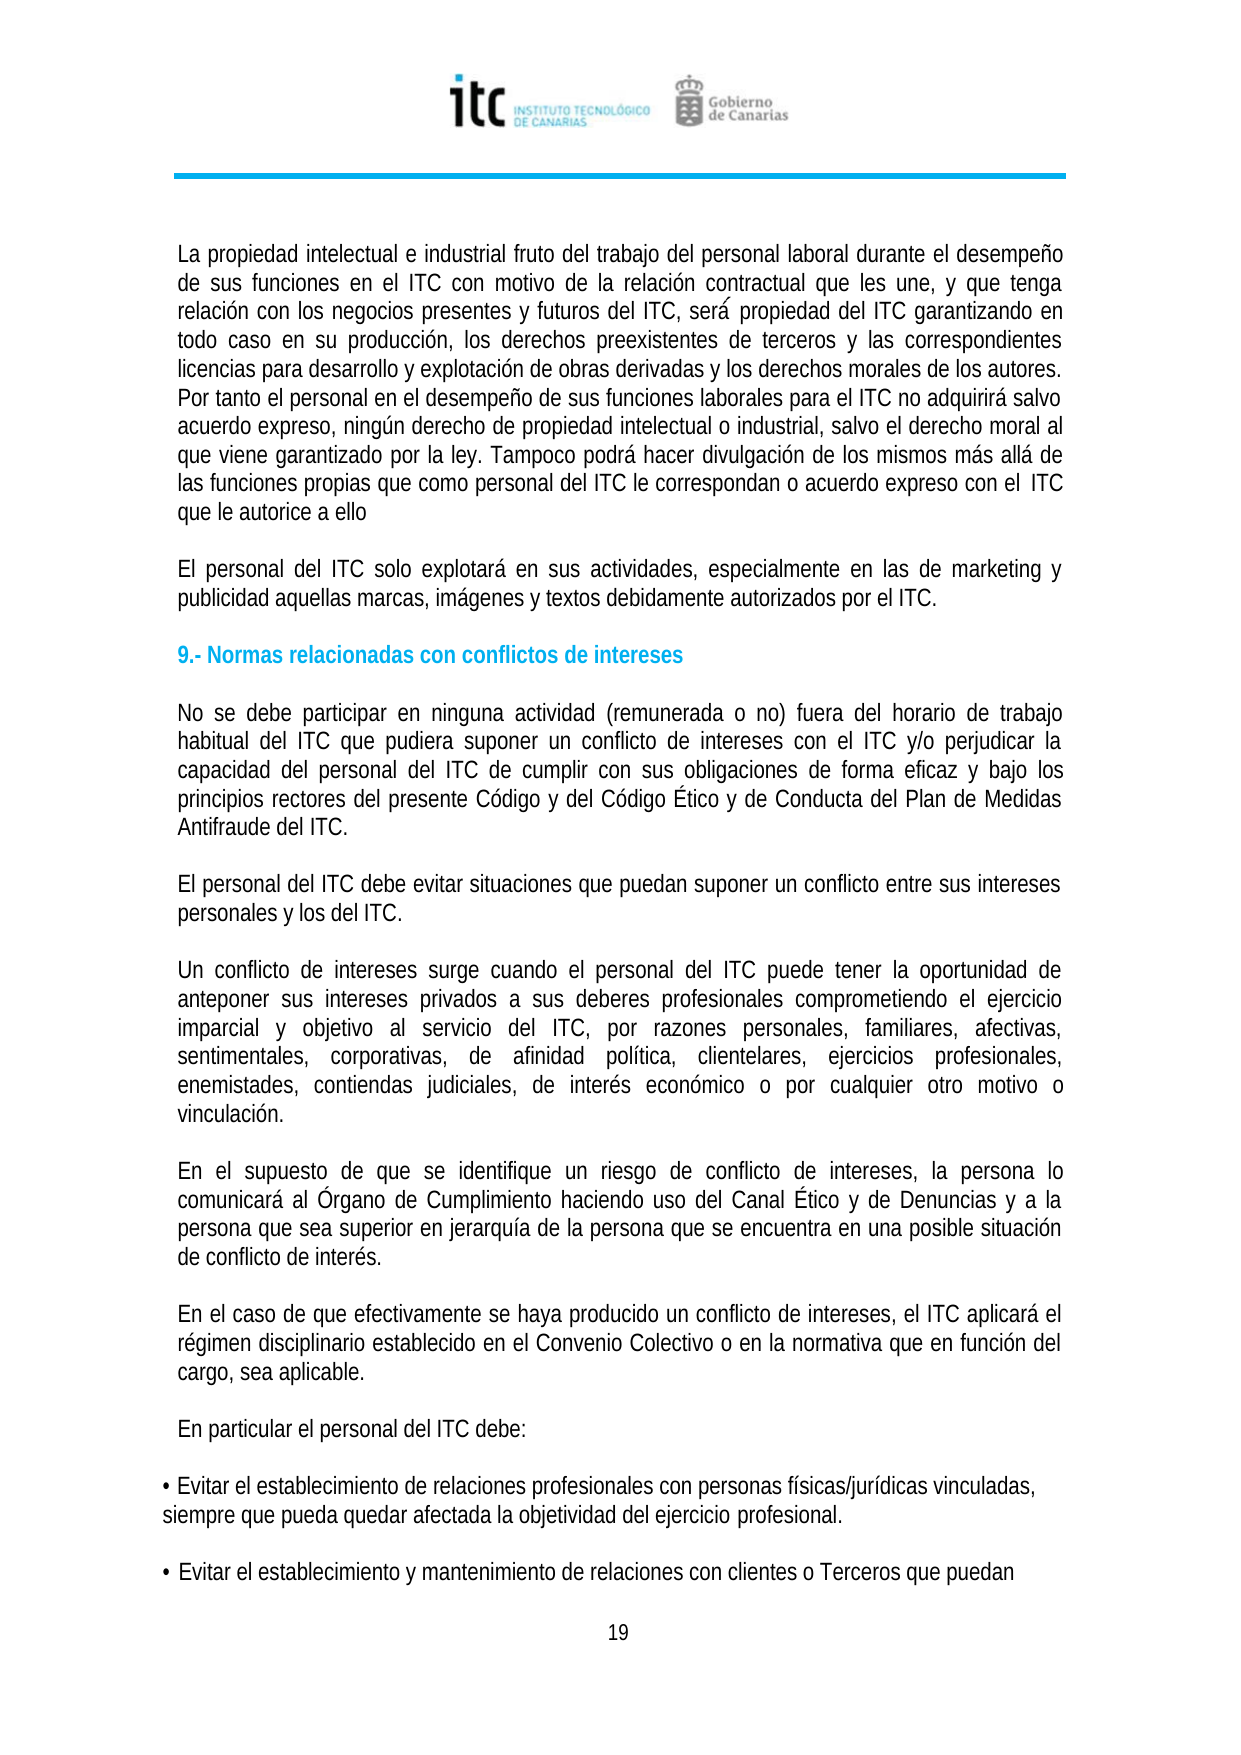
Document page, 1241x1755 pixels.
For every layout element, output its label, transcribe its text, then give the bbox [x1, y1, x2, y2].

list Evitar el establecimiento de relaciones profesionales con personas físicas/jurídicas vinculadas, siempre que pueda quedar afectada la objetividad del ejercicio profesional. [162, 1471, 1064, 1528]
text No se debe participar en ninguna actividad (remunerada o no) fuera del horario de trabajo habitual del ITC que pudiera suponer un conflicto de intereses con el ITC y/o perjudicar la capacidad del personal del ITC de cumplir con sus obligaciones de forma eficaz y bajo los principios rectores del presente Código y del Código Ético y de Conducta del Plan de Medidas Antifraude del ITC. [177, 698, 1064, 841]
text En el supuesto de que se identifique un riesgo de conflicto de intereses, la persona lo comunicará al Órgano de Cumplimiento haciendo uso del Canal Ético y de Denuncias y a la persona que sea superior en jerarquía de la persona que se encuentra en una posible situación de conflicto de interés. [177, 1156, 1064, 1271]
text El personal del ITC debe evitar situaciones que puedan suponer un conflicto entre sus intereses personales y los del ITC. [177, 869, 1064, 927]
text En particular el personal del ITC debe: [177, 1414, 1078, 1442]
text En el caso de que efectivamente se haya producido un conflicto de intereses, el ITC aplicará el régimen disciplinario establecido en el Convenio Colectivo o en la normativa que en función del cargo, sea aplicable. [177, 1299, 1064, 1385]
text La propiedad intelectual e industrial fruto del trabajo del personal laboral durante el desempeño de sus funciones en el ITC con motivo de la relación contractual que les une, y que tenga relación con los negocios presentes y futuros del ITC, será́ propiedad del ITC garantizando en todo caso en su producción, los derechos preexistentes de terceros y las correspondientes licencias para desarrollo y explotación de obras derivadas y los derechos morales de los autores. Por tanto el personal en el desempeño de sus funciones laborales para el ITC no adquirirá salvo acuerdo expreso, ningún derecho de propiedad intelectual o industrial, salvo el derecho moral al que viene garantizado por la ley. Tampoco podrá hacer divulgación de los mismos más allá de las funciones propias que como personal del ITC le correspondan o acuerdo expreso con el ITC que le autorice a ello [177, 239, 1064, 526]
subtitle 9.- Normas relacionadas con conflictos de intereses [177, 640, 1078, 669]
text El personal del ITC solo explotará en sus actividades, especialmente en las de marketing y publicidad aquellas marcas, imágenes y textos debidamente autorizados por el ITC. [177, 554, 1064, 612]
text Un conflicto de intereses surge cuando el personal del ITC puede tener la oportunidad de anteponer sus intereses privados a sus deberes profesionales comprometiendo el ejercicio imparcial y objetivo al servicio del ITC, por razones personales, familiares, afectivas, sentimentales, corporativas, de afinidad política, clientelares, ejercicios profesionales, enemistades, contiendas judiciales, de interés económico o por cualquier otro motivo o vinculación. [177, 955, 1064, 1127]
list Evitar el establecimiento y mantenimiento de relaciones con clientes o Terceros que puedan [162, 1557, 1064, 1586]
